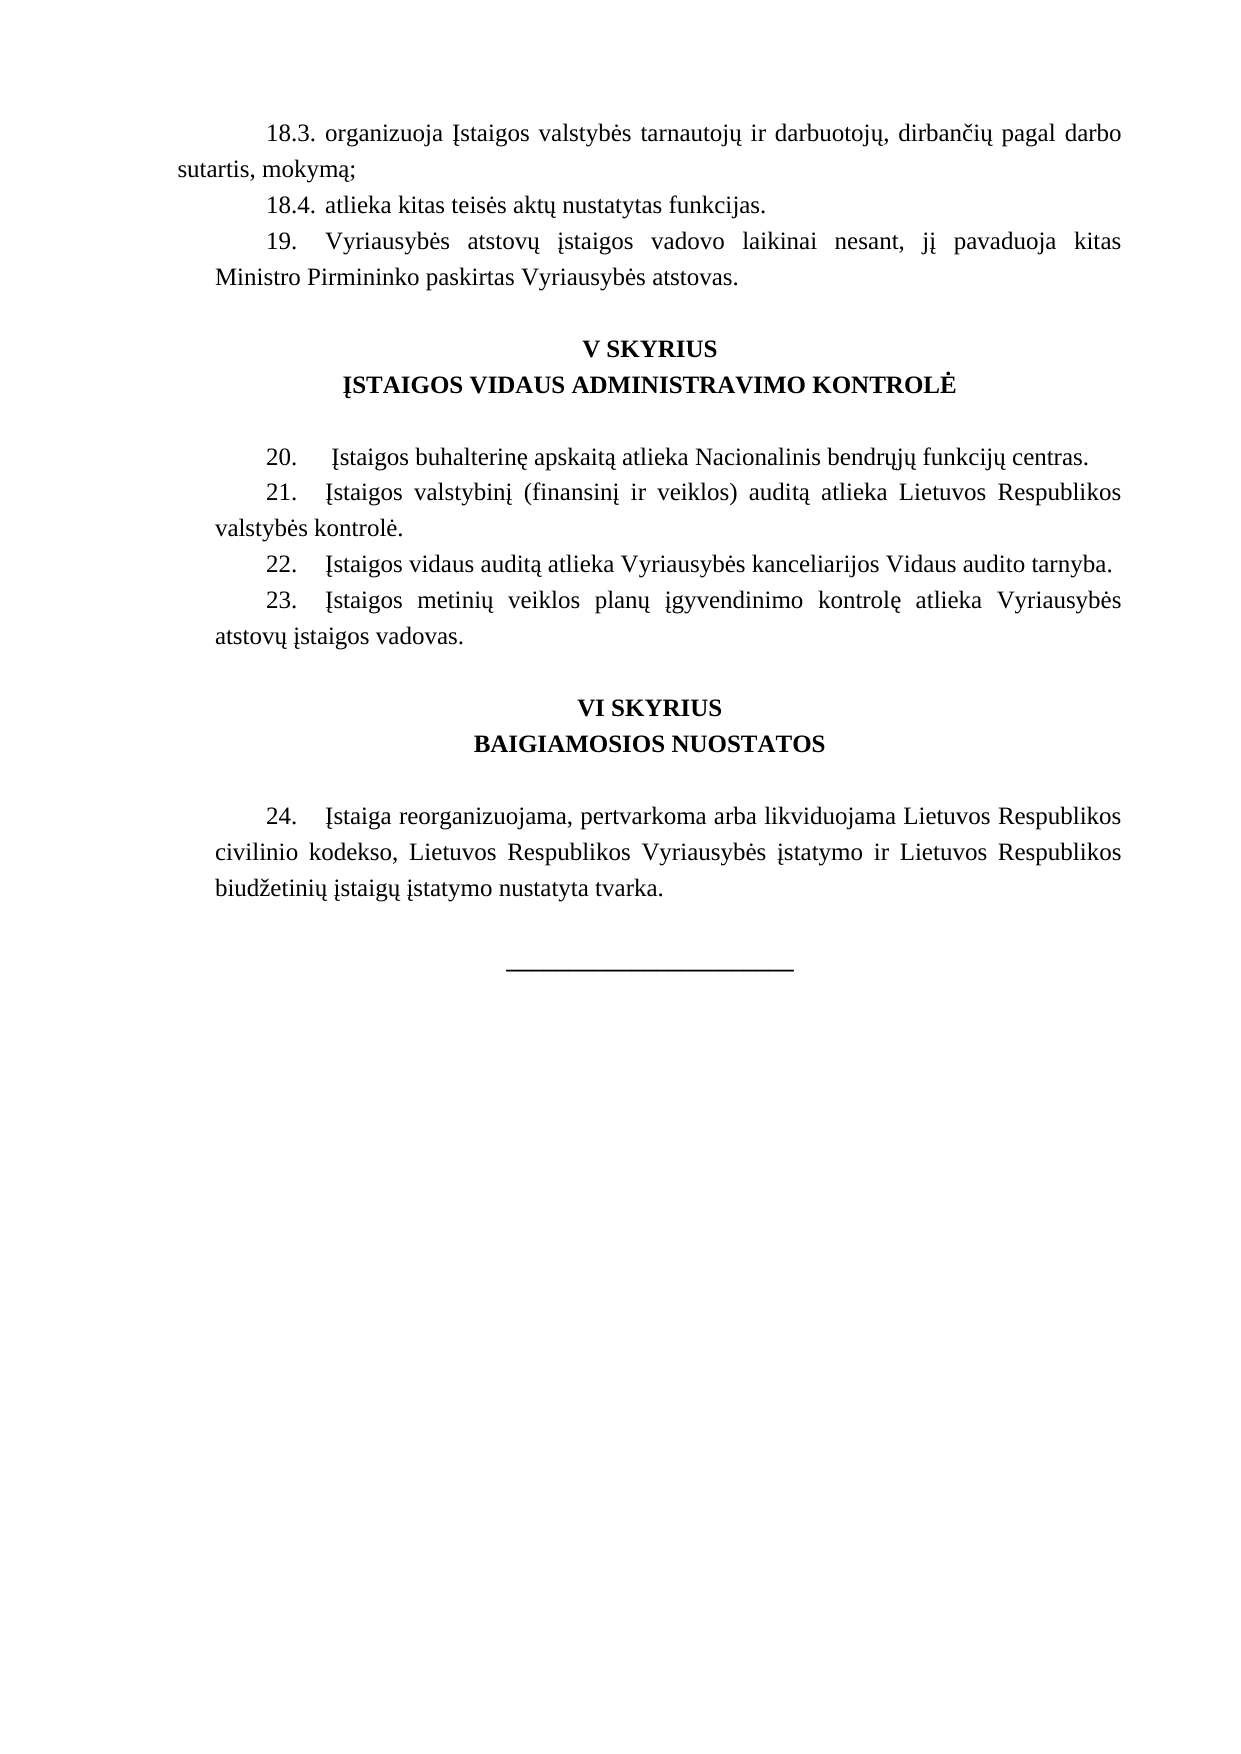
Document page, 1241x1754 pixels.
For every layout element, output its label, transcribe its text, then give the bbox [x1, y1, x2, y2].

text 21. Įstaigos valstybinį (finansinį ir veiklos) auditą atlieka Lietuvos Respublikos valstybės kontrolė. [215, 477, 1122, 542]
text BAIGIAMOSIOS NUOSTATOS [177, 729, 1122, 758]
text 18.4. atlieka kitas teisės aktų nustatytas funkcijas. [177, 190, 1122, 219]
text ĮSTAIGOS VIDAUS ADMINISTRAVIMO KONTROLĖ [177, 370, 1122, 398]
text _______________________ [177, 945, 1122, 973]
text 19. Vyriausybės atstovų įstaigos vadovo laikinai nesant, jį pavaduoja kitas Ministro Pirmininko paskirtas Vyriausybės atstovas. [215, 226, 1122, 291]
text 23. Įstaigos metinių veiklos planų įgyvendinimo kontrolę atlieka Vyriausybės atstovų įstaigos vadovas. [215, 585, 1122, 650]
text 22. Įstaigos vidaus auditą atlieka Vyriausybės kanceliarijos Vidaus audito tarnyba. [215, 549, 1122, 578]
text 18.3. organizuoja Įstaigos valstybės tarnautojų ir darbuotojų, dirbančių pagal darbo sutartis, mokymą; [177, 118, 1122, 183]
text 24. Įstaiga reorganizuojama, pertvarkoma arba likviduojama Lietuvos Respublikos civilinio kodekso, Lietuvos Respublikos Vyriausybės įstatymo ir Lietuvos Respublikos biudžetinių įstaigų įstatymo nustatyta tvarka. [215, 801, 1122, 902]
text 20. Įstaigos buhalterinę apskaitą atlieka Nacionalinis bendrųjų funkcijų centras. [215, 442, 1122, 470]
text V SKYRIUS [177, 334, 1122, 362]
text VI SKYRIUS [177, 693, 1122, 722]
